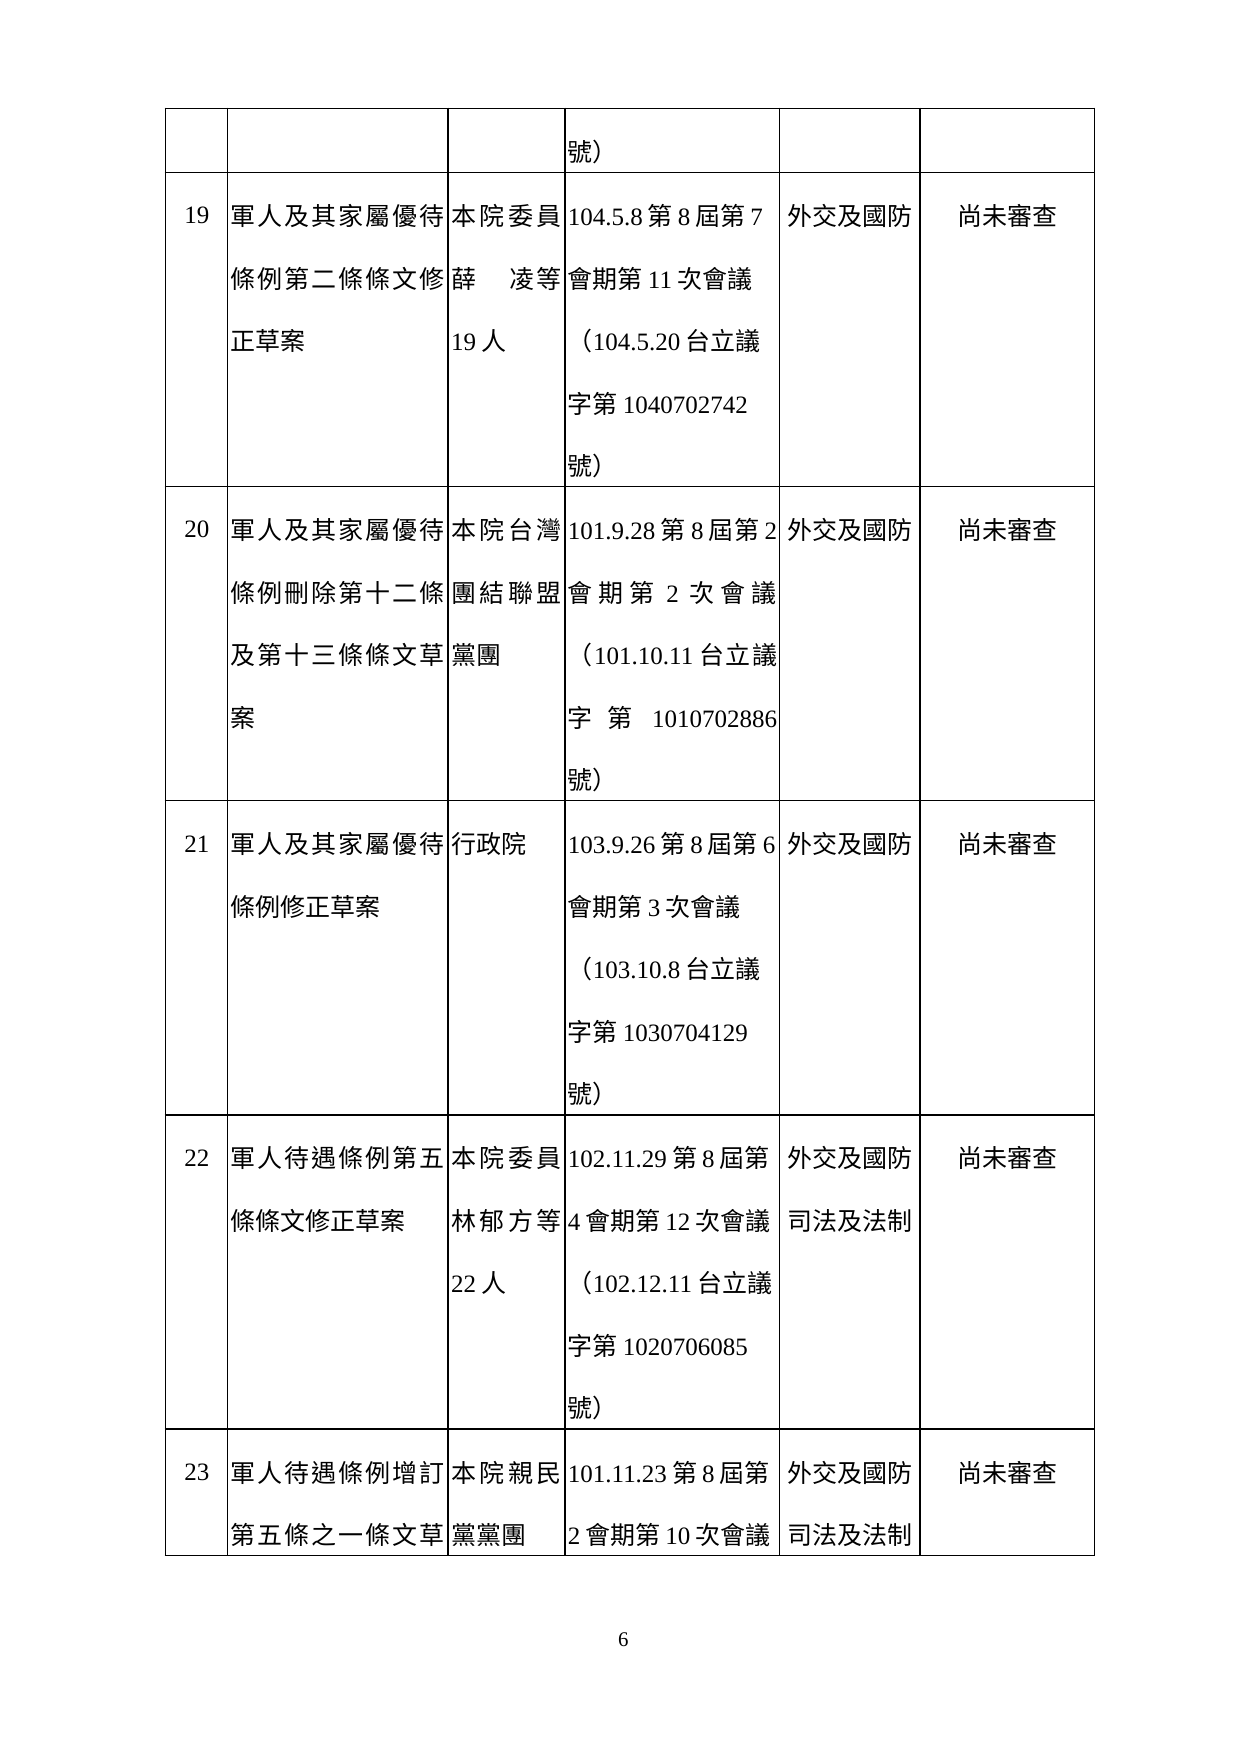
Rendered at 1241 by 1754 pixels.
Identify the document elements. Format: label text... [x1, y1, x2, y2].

table_cell 本院親民黨黨團 [449, 1430, 564, 1554]
table_cell 102.11.29第8屆第4會期第12次會議（102.12.11台立議 字第1020706085號） [566, 1116, 779, 1428]
table_cell 號） [566, 109, 779, 172]
table_cell 尚未審查 [921, 487, 1094, 800]
table_cell 軍人待遇條例第五條條文修正草案 [228, 1116, 447, 1428]
table_cell 軍人待遇條例增訂第五條之一條文草 [228, 1430, 447, 1554]
table_cell [921, 109, 1094, 172]
table_cell 104.5.8第8屆第7 會期第11次會議 （104.5.20台立議 字第1040702742號） [566, 173, 779, 486]
table_cell 本院台灣團結聯盟黨團 [449, 487, 564, 800]
table_cell [228, 109, 447, 172]
table_cell 軍人及其家屬優待條例刪除第十二條及第十三條條文草案 [228, 487, 447, 800]
table_cell [166, 109, 227, 172]
table_cell 外交及國防司法及法制 [780, 1116, 919, 1428]
table_cell 本院委員林郁方等22人 [449, 1116, 564, 1428]
table_cell 23 [166, 1430, 227, 1554]
table_cell 尚未審查 [921, 1430, 1094, 1554]
table_cell 軍人及其家屬優待條例修正草案 [228, 801, 447, 1114]
table_cell 外交及國防 [780, 173, 919, 486]
table_cell 外交及國防 [780, 487, 919, 800]
table_cell 尚未審查 [921, 1116, 1094, 1428]
table_cell [780, 109, 919, 172]
table_cell 尚未審查 [921, 801, 1094, 1114]
table_cell 22 [166, 1116, 227, 1428]
table_cell 行政院 [449, 801, 564, 1114]
table_cell 外交及國防司法及法制 [780, 1430, 919, 1554]
table_cell 21 [166, 801, 227, 1114]
table_cell 103.9.26第8屆第6 會期第3次會議 （103.10.8台立議 字第1030704129號） [566, 801, 779, 1114]
table_cell 101.9.28第8屆第2會期第2次會議（101.10.11台立議字第1010702886號） [566, 487, 779, 800]
table_cell [449, 109, 564, 172]
table_cell 本院委員薛 凌等19人 [449, 173, 564, 486]
table_cell 19 [166, 173, 227, 486]
table_cell 20 [166, 487, 227, 800]
table_cell 外交及國防 [780, 801, 919, 1114]
table_cell 尚未審查 [921, 173, 1094, 486]
table_cell 101.11.23第8屆第2會期第10次會議 [566, 1430, 779, 1554]
table_cell 軍人及其家屬優待條例第二條條文修正草案 [228, 173, 447, 486]
